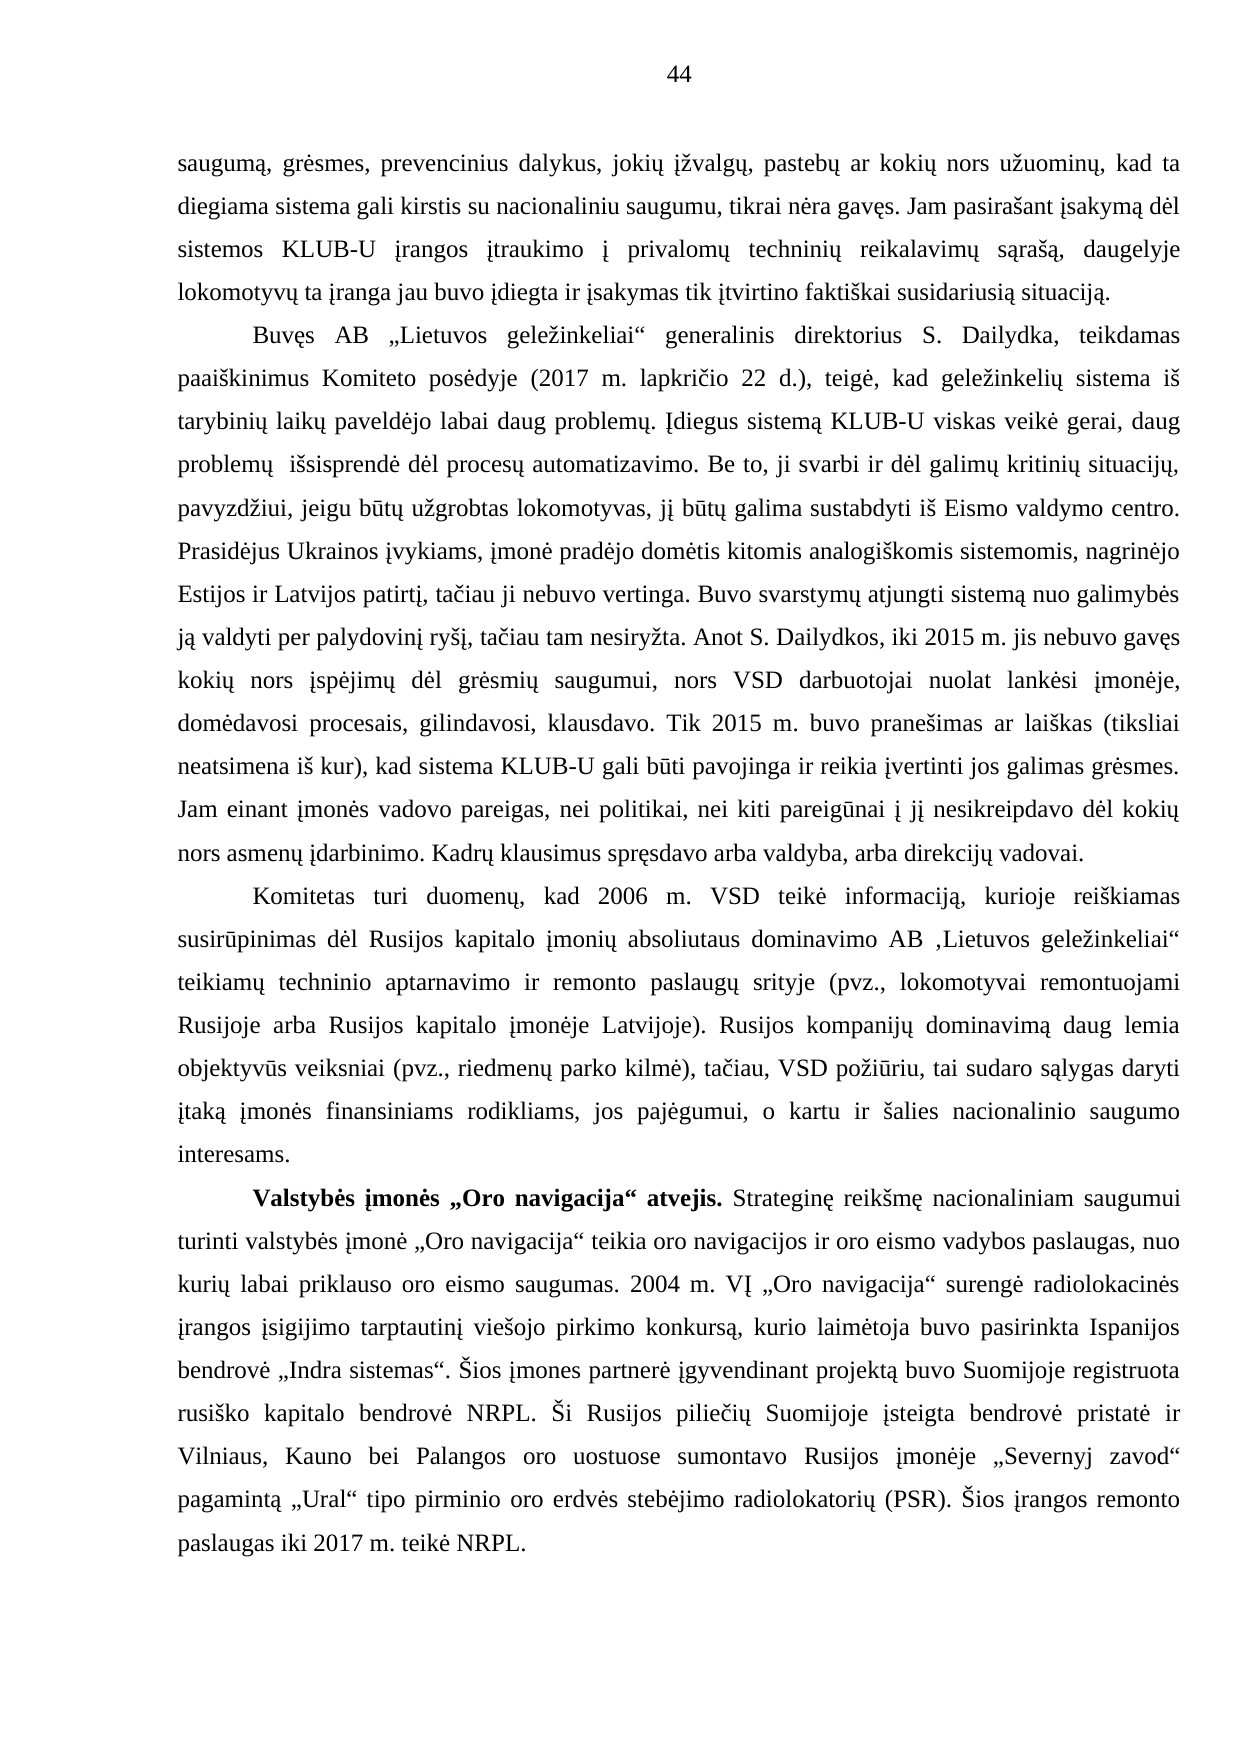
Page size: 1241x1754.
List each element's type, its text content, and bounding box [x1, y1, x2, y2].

text Komitetas turi duomenų, kad 2006 m. VSD teikė informaciją, kurioje reiškiamas susirūpinimas dėl Rusijos kapitalo įmonių absoliutaus dominavimo AB ‚Lietuvos geležinkeliai“ teikiamų techninio aptarnavimo ir remonto paslaugų srityje (pvz., lokomotyvai remontuojami Rusijoje arba Rusijos kapitalo įmonėje Latvijoje). Rusijos kompanijų dominavimą daug lemia objektyvūs veiksniai (pvz., riedmenų parko kilmė), tačiau, VSD požiūriu, tai sudaro sąlygas daryti įtaką įmonės finansiniams rodikliams, jos pajėgumui, o kartu ir šalies nacionalinio saugumo interesams. [177, 881, 1181, 1168]
text Valstybės įmonės „Oro navigacija“ atvejis. Strateginę reikšmę nacionaliniam saugumui turinti valstybės įmonė „Oro navigacija“ teikia oro navigacijos ir oro eismo vadybos paslaugas, nuo kurių labai priklauso oro eismo saugumas. 2004 m. VĮ „Oro navigacija“ surengė radiolokacinės įrangos įsigijimo tarptautinį viešojo pirkimo konkursą, kurio laimėtoja buvo pasirinkta Ispanijos bendrovė „Indra sistemas“. Šios įmones partnerė įgyvendinant projektą buvo Suomijoje registruota rusiško kapitalo bendrovė NRPL. Ši Rusijos piliečių Suomijoje įsteigta bendrovė pristatė ir Vilniaus, Kauno bei Palangos oro uostuose sumontavo Rusijos įmonėje „Severnyj zavod“ pagamintą „Ural“ tipo pirminio oro erdvės stebėjimo radiolokatorių (PSR). Šios įrangos remonto paslaugas iki 2017 m. teikė NRPL. [177, 1183, 1181, 1556]
text saugumą, grėsmes, prevencinius dalykus, jokių įžvalgų, pastebų ar kokių nors užuominų, kad ta diegiama sistema gali kirstis su nacionaliniu saugumu, tikrai nėra gavęs. Jam pasirašant įsakymą dėl sistemos KLUB-U įrangos įtraukimo į privalomų techninių reikalavimų sąrašą, daugelyje lokomotyvų ta įranga jau buvo įdiegta ir įsakymas tik įtvirtino faktiškai susidariusią situaciją. [177, 148, 1181, 306]
text Buvęs AB „Lietuvos geležinkeliai“ generalinis direktorius S. Dailydka, teikdamas paaiškinimus Komiteto posėdyje (2017 m. lapkričio 22 d.), teigė, kad geležinkelių sistema iš tarybinių laikų paveldėjo labai daug problemų. Įdiegus sistemą KLUB-U viskas veikė gerai, daug problemų išsisprendė dėl procesų automatizavimo. Be to, ji svarbi ir dėl galimų kritinių situacijų, pavyzdžiui, jeigu būtų užgrobtas lokomotyvas, jį būtų galima sustabdyti iš Eismo valdymo centro. Prasidėjus Ukrainos įvykiams, įmonė pradėjo domėtis kitomis analogiškomis sistemomis, nagrinėjo Estijos ir Latvijos patirtį, tačiau ji nebuvo vertinga. Buvo svarstymų atjungti sistemą nuo galimybės ją valdyti per palydovinį ryšį, tačiau tam nesiryžta. Anot S. Dailydkos, iki 2015 m. jis nebuvo gavęs kokių nors įspėjimų dėl grėsmių saugumui, nors VSD darbuotojai nuolat lankėsi įmonėje, domėdavosi procesais, gilindavosi, klausdavo. Tik 2015 m. buvo pranešimas ar laiškas (tiksliai neatsimena iš kur), kad sistema KLUB-U gali būti pavojinga ir reikia įvertinti jos galimas grėsmes. Jam einant įmonės vadovo pareigas, nei politikai, nei kiti pareigūnai į jį nesikreipdavo dėl kokių nors asmenų įdarbinimo. Kadrų klausimus spręsdavo arba valdyba, arba direkcijų vadovai. [177, 320, 1181, 866]
